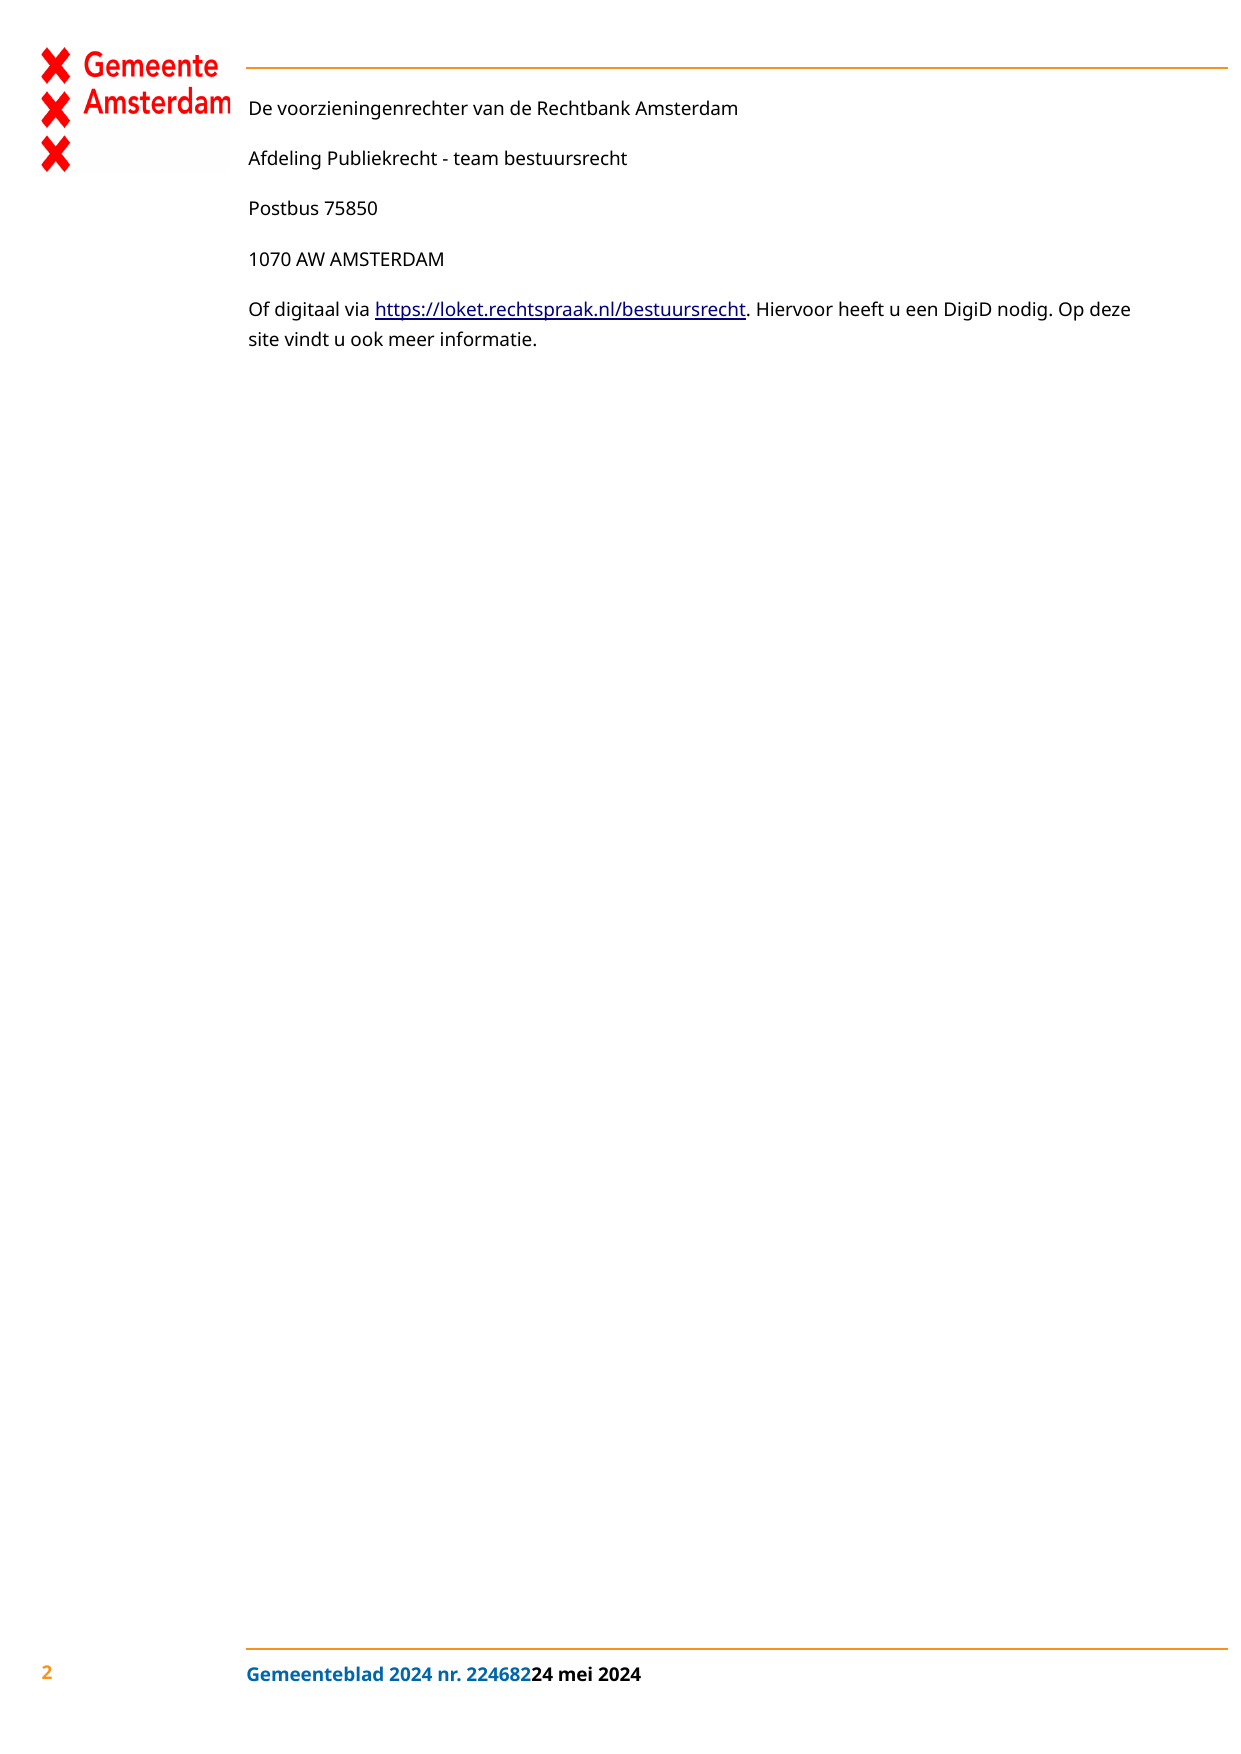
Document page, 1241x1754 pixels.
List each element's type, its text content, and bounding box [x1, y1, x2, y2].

text Postbus 75850 [248, 196, 1152, 221]
text Of digitaal via https://loket.rechtspraak.nl/bestuursrecht. Hiervoor heeft u een DigiD nodig. Op deze site vindt u ook meer informatie. [248, 296, 1152, 352]
text Afdeling Publiekrecht - team bestuursrecht [248, 145, 1152, 171]
picture [41, 47, 231, 172]
text De voorzieningenrechter van de Rechtbank Amsterdam [248, 95, 1152, 121]
text 1070 AW AMSTERDAM [248, 246, 1152, 272]
